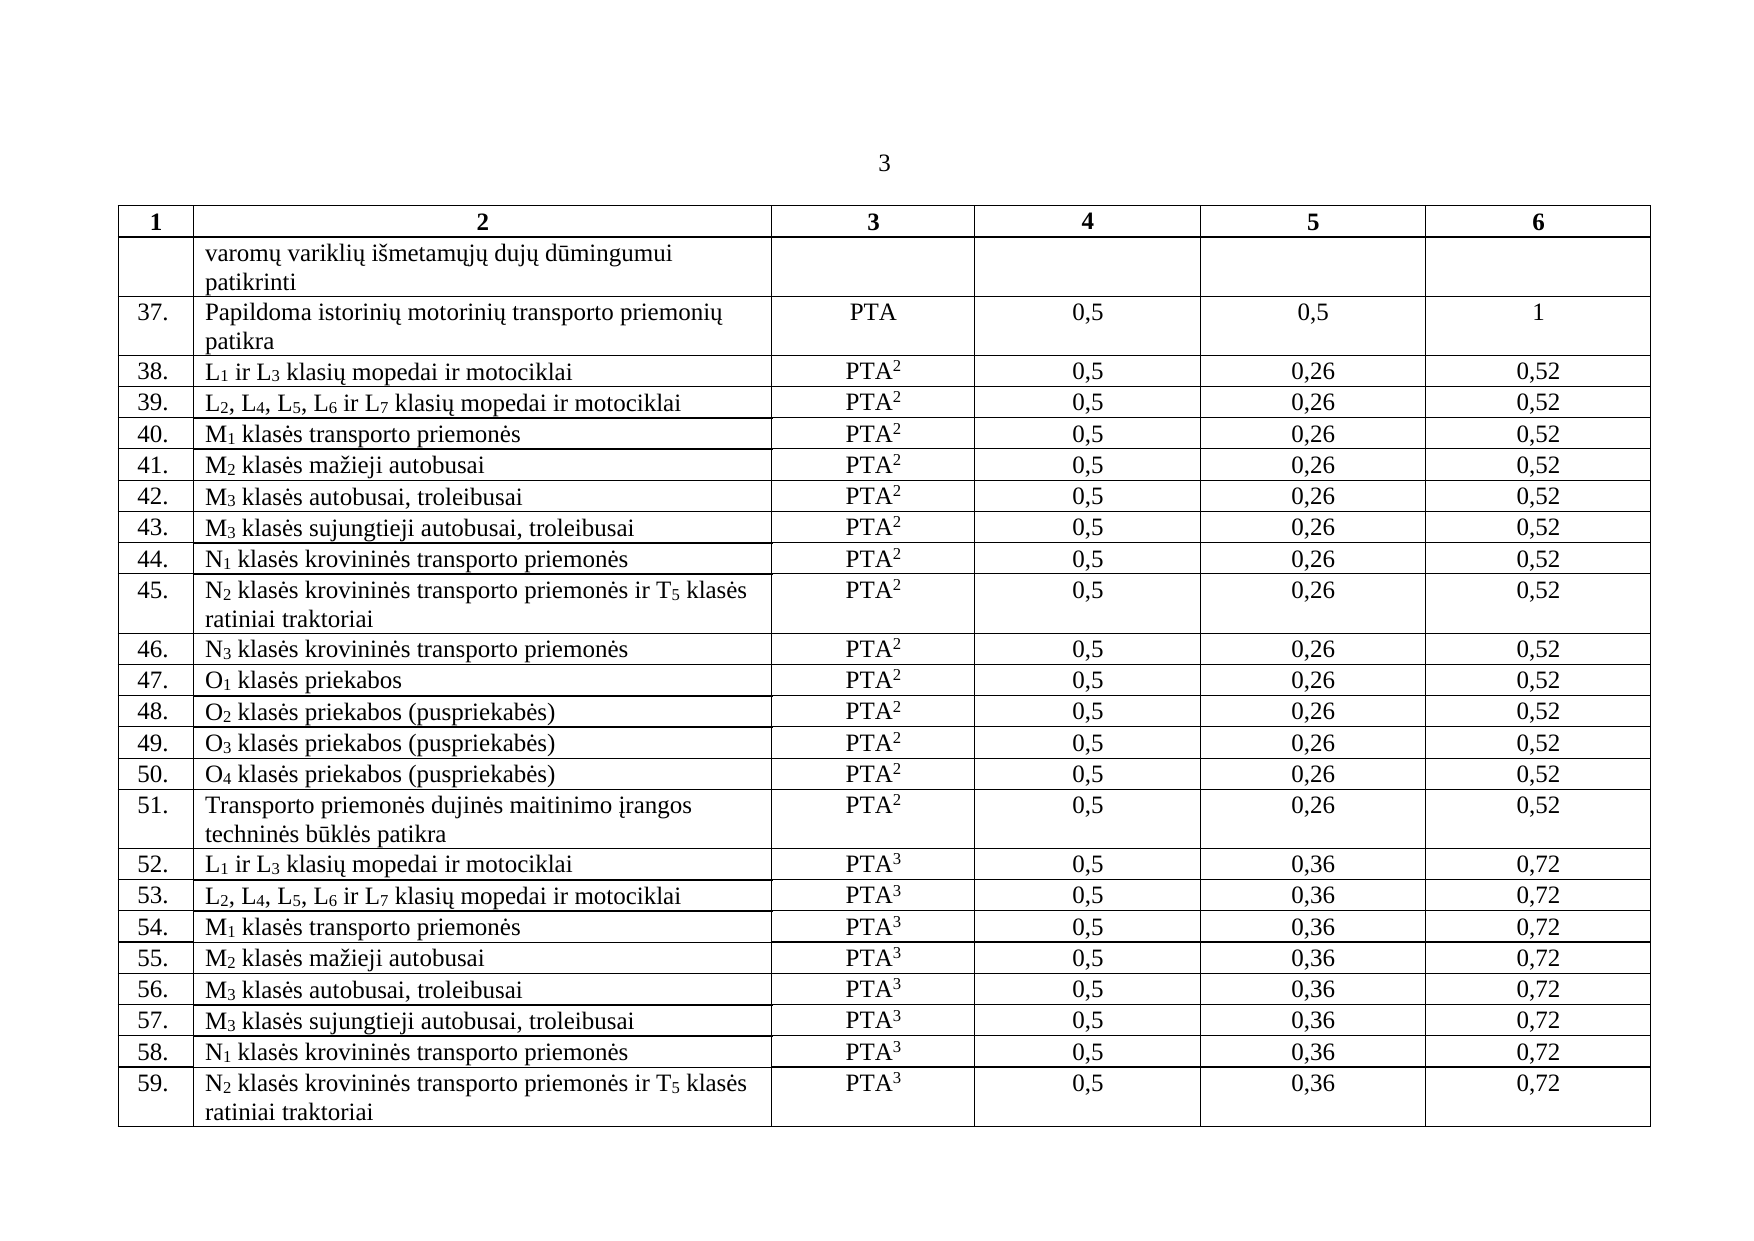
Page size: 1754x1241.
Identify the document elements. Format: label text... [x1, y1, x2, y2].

table_cell N1 klasės krovininės transporto priemonės [194, 1037, 771, 1066]
table_cell M3 klasės autobusai, troleibusai [194, 974, 771, 1004]
table_cell Transporto priemonės dujinės maitinimo įrangos techninės būklės patikra [194, 790, 771, 848]
table_cell [1426, 238, 1650, 296]
table_cell PTA2 [772, 418, 974, 448]
table_header 5 [1201, 206, 1425, 236]
table_cell 0,26 [1201, 696, 1425, 726]
table_cell 0,5 [975, 790, 1200, 848]
table_cell 0,52 [1426, 481, 1650, 511]
table_cell PTA2 [772, 449, 974, 479]
table_cell N2 klasės krovininės transporto priemonės ir T5 klasės ratiniai traktoriai [194, 1068, 771, 1126]
table_cell PTA2 [772, 574, 974, 632]
table_cell PTA2 [772, 727, 974, 757]
table_cell 44. [119, 543, 193, 573]
table_cell 41. [119, 449, 193, 479]
table_cell 39. [119, 387, 193, 417]
table_cell N2 klasės krovininės transporto priemonės ir T5 klasės ratiniai traktoriai [194, 575, 771, 632]
table_cell 0,5 [975, 418, 1200, 448]
table_cell PTA3 [772, 849, 974, 879]
table_cell L1 ir L3 klasių mopedai ir motociklai [194, 849, 771, 879]
table_cell 0,52 [1426, 574, 1650, 632]
table_cell 45. [119, 574, 193, 632]
table_cell 0,5 [975, 574, 1200, 632]
table_cell 0,26 [1201, 574, 1425, 632]
table_cell 0,5 [975, 1068, 1200, 1126]
table_cell 52. [119, 849, 193, 879]
table_cell O1 klasės priekabos [194, 665, 771, 695]
table_cell 0,5 [975, 974, 1200, 1004]
table_cell 43. [119, 512, 193, 542]
table_cell 38. [119, 356, 193, 386]
table_cell 0,5 [975, 911, 1200, 941]
table_cell 50. [119, 759, 193, 789]
table_cell 0,52 [1426, 665, 1650, 695]
table_cell 57. [119, 1005, 193, 1035]
table_cell M2 klasės mažieji autobusai [194, 450, 771, 479]
table_cell PTA2 [772, 696, 974, 726]
table_cell PTA2 [772, 790, 974, 848]
table_cell 0,36 [1201, 849, 1425, 879]
table_cell 0,5 [1201, 297, 1425, 354]
table_cell 0,36 [1201, 974, 1425, 1004]
table_cell L2, L4, L5, L6 ir L7 klasių mopedai ir motociklai [194, 881, 771, 910]
table_cell 0,72 [1426, 1005, 1650, 1035]
table_cell 0,26 [1201, 790, 1425, 848]
table_cell 0,36 [1201, 880, 1425, 910]
table_cell 0,52 [1426, 512, 1650, 542]
table_cell 58. [119, 1036, 193, 1066]
table_cell 0,5 [975, 1036, 1200, 1066]
table_cell 0,5 [975, 449, 1200, 479]
table_cell 0,52 [1426, 759, 1650, 789]
table_cell 42. [119, 481, 193, 511]
table_cell PTA3 [772, 974, 974, 1004]
table_cell O4 klasės priekabos (puspriekabės) [194, 759, 771, 789]
table_cell M1 klasės transporto priemonės [194, 912, 771, 941]
table_cell PTA3 [772, 1005, 974, 1035]
table_cell [975, 238, 1200, 296]
table_cell 0,26 [1201, 481, 1425, 511]
table_cell 0,52 [1426, 543, 1650, 573]
table_cell M1 klasės transporto priemonės [194, 419, 771, 448]
table_cell PTA2 [772, 543, 974, 573]
table_cell 0,5 [975, 387, 1200, 417]
table_cell 0,5 [975, 481, 1200, 511]
table_cell 51. [119, 790, 193, 848]
table_cell 0,72 [1426, 1068, 1650, 1126]
table_header 6 [1426, 206, 1650, 236]
table_cell PTA2 [772, 512, 974, 542]
table_cell PTA3 [772, 1068, 974, 1126]
table_header 4 [975, 206, 1200, 236]
table_cell 0,52 [1426, 790, 1650, 848]
table_cell PTA [772, 297, 974, 354]
table_cell 54. [119, 911, 193, 941]
table_cell M3 klasės autobusai, troleibusai [194, 481, 771, 511]
table_cell [772, 238, 974, 296]
table_cell 0,72 [1426, 849, 1650, 879]
table_cell 47. [119, 665, 193, 695]
table_cell 1 [1426, 297, 1650, 354]
table_cell 0,36 [1201, 943, 1425, 973]
table_cell 0,26 [1201, 449, 1425, 479]
table_cell M2 klasės mažieji autobusai [194, 943, 771, 973]
table_cell 0,52 [1426, 634, 1650, 664]
table_cell 0,5 [975, 696, 1200, 726]
table_cell 53. [119, 880, 193, 910]
table_cell 0,5 [975, 727, 1200, 757]
table_cell 0,36 [1201, 1036, 1425, 1066]
table_cell N3 klasės krovininės transporto priemonės [194, 634, 771, 664]
table_cell 0,72 [1426, 943, 1650, 973]
table_cell 0,5 [975, 543, 1200, 573]
table_header 1 [119, 206, 193, 236]
table_cell 0,52 [1426, 418, 1650, 448]
table_cell 0,52 [1426, 727, 1650, 757]
table_cell 0,5 [975, 943, 1200, 973]
table_cell 0,26 [1201, 634, 1425, 664]
table_cell O2 klasės priekabos (puspriekabės) [194, 697, 771, 726]
table_cell 59. [119, 1068, 193, 1126]
table_cell PTA2 [772, 481, 974, 511]
table_cell 0,52 [1426, 356, 1650, 386]
table_cell 0,72 [1426, 911, 1650, 941]
table_cell [1201, 238, 1425, 296]
table_cell 0,5 [975, 512, 1200, 542]
table_cell 55. [119, 943, 193, 973]
table_cell 0,52 [1426, 696, 1650, 726]
table_cell O3 klasės priekabos (puspriekabės) [194, 728, 771, 757]
table_cell PTA2 [772, 356, 974, 386]
table_cell 0,36 [1201, 1068, 1425, 1126]
table_cell 49. [119, 727, 193, 757]
table_cell L1 ir L3 klasių mopedai ir motociklai [194, 356, 771, 386]
table_cell 0,72 [1426, 880, 1650, 910]
table_cell 0,5 [975, 880, 1200, 910]
table_cell PTA3 [772, 1036, 974, 1066]
table_cell Papildoma istorinių motorinių transporto priemonių patikra [194, 297, 771, 354]
table_cell 0,26 [1201, 356, 1425, 386]
table_cell M3 klasės sujungtieji autobusai, troleibusai [194, 1006, 771, 1035]
table_cell M3 klasės sujungtieji autobusai, troleibusai [194, 512, 771, 542]
table_cell 0,5 [975, 356, 1200, 386]
table_cell N1 klasės krovininės transporto priemonės [194, 544, 771, 573]
table_cell 48. [119, 696, 193, 726]
table_cell PTA2 [772, 387, 974, 417]
table_cell 0,5 [975, 665, 1200, 695]
table_header 3 [772, 206, 974, 236]
table_cell 56. [119, 974, 193, 1004]
table_cell 0,5 [975, 849, 1200, 879]
table_cell 40. [119, 418, 193, 448]
table_cell PTA2 [772, 634, 974, 664]
table_cell 0,5 [975, 297, 1200, 354]
table_cell PTA2 [772, 665, 974, 695]
table_cell 0,5 [975, 634, 1200, 664]
table_cell 46. [119, 634, 193, 664]
table_cell 0,72 [1426, 974, 1650, 1004]
table_cell 0,26 [1201, 387, 1425, 417]
table_cell 0,26 [1201, 418, 1425, 448]
table_cell PTA3 [772, 911, 974, 941]
table_cell 0,36 [1201, 1005, 1425, 1035]
table_cell 0,72 [1426, 1036, 1650, 1066]
table_cell 0,36 [1201, 911, 1425, 941]
table_cell [119, 238, 193, 296]
table_cell 0,52 [1426, 449, 1650, 479]
table_cell 0,26 [1201, 543, 1425, 573]
table_cell 0,5 [975, 1005, 1200, 1035]
table_cell 0,26 [1201, 512, 1425, 542]
table_cell 0,52 [1426, 387, 1650, 417]
table_cell 37. [119, 297, 193, 354]
table_cell varomų variklių išmetamųjų dujų dūmingumui patikrinti [194, 238, 771, 296]
table_header 2 [194, 206, 771, 236]
table_cell PTA2 [772, 759, 974, 789]
table_cell 0,5 [975, 759, 1200, 789]
table_cell PTA3 [772, 943, 974, 973]
table_cell 0,26 [1201, 727, 1425, 757]
table_cell L2, L4, L5, L6 ir L7 klasių mopedai ir motociklai [194, 387, 771, 417]
table_cell PTA3 [772, 880, 974, 910]
table_cell 0,26 [1201, 665, 1425, 695]
table_cell 0,26 [1201, 759, 1425, 789]
